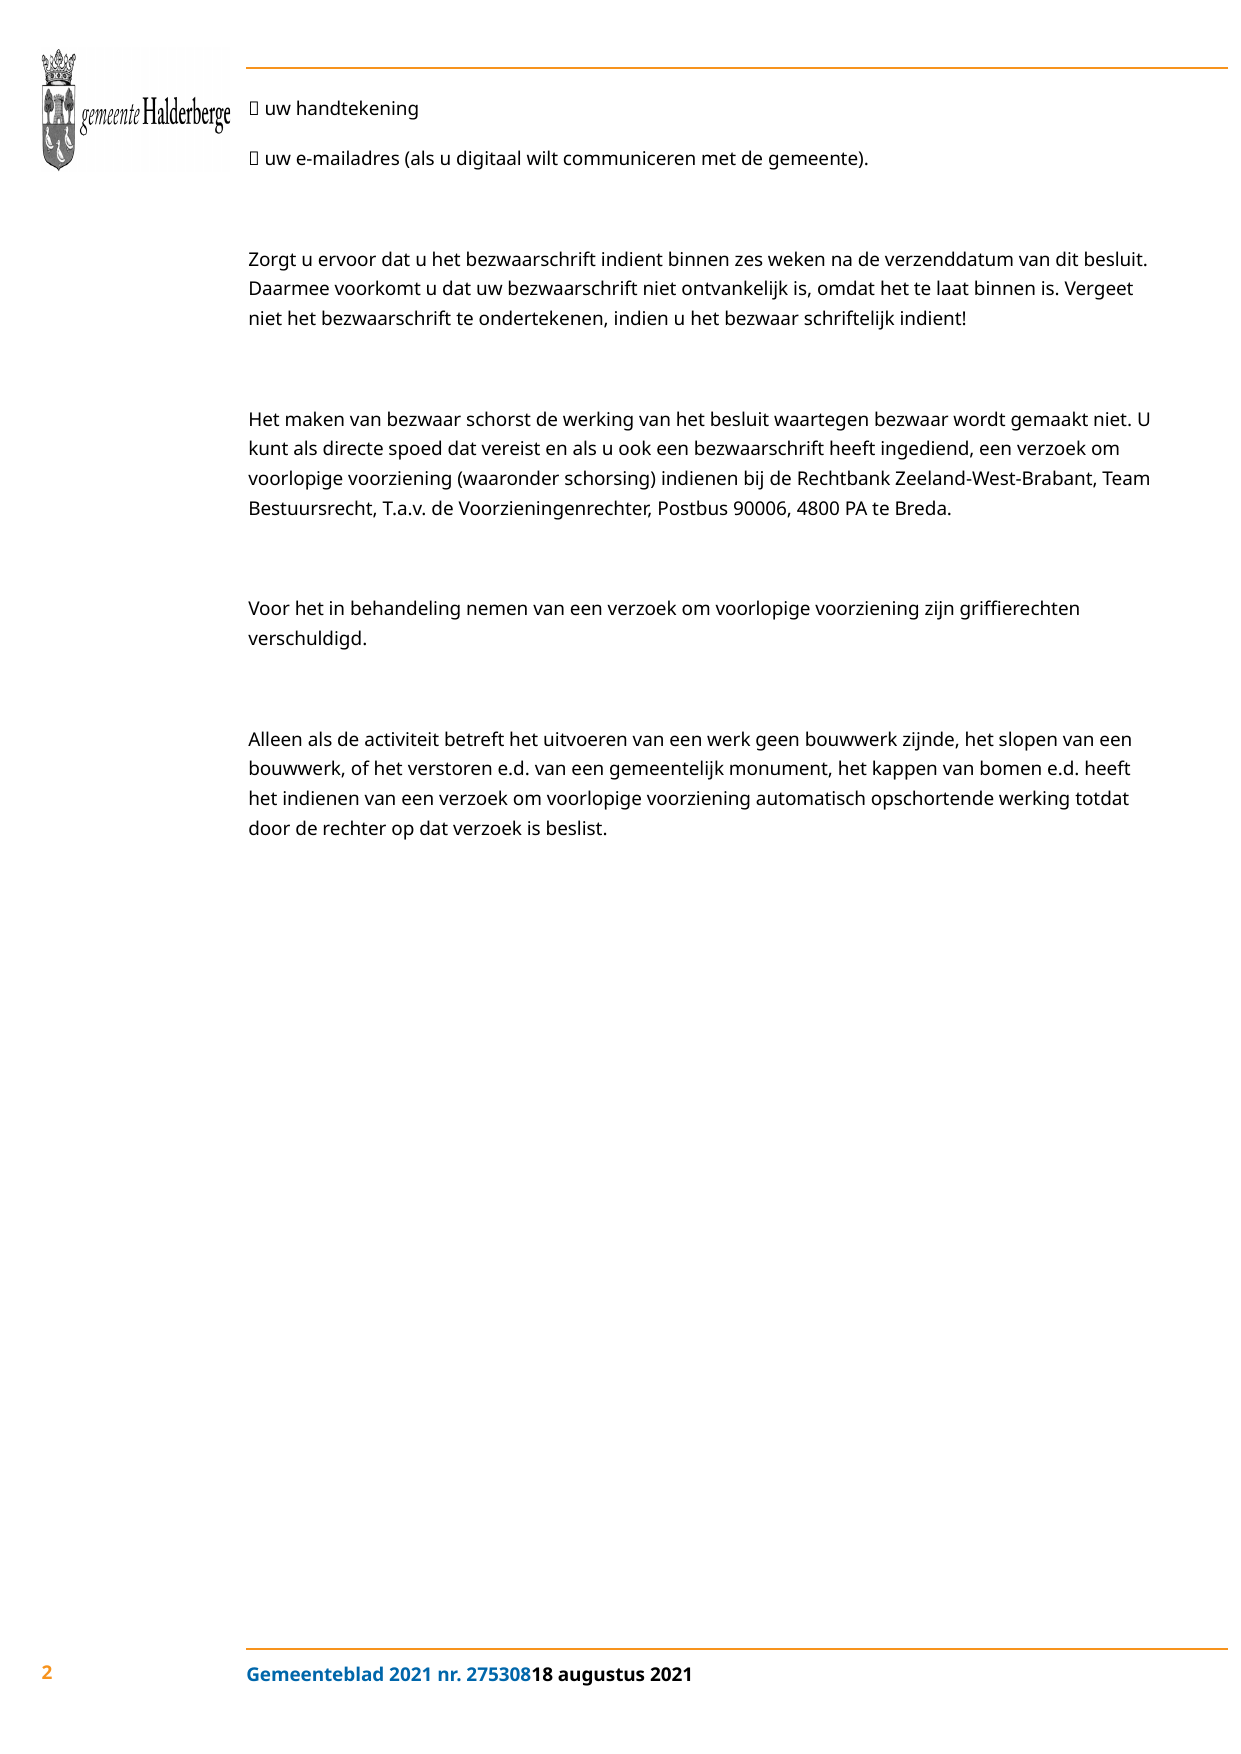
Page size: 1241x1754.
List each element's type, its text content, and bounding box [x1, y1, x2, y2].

text Alleen als de activiteit betreft het uitvoeren van een werk geen bouwwerk zijnde, het slopen van een bouwwerk, of het verstoren e.d. van een gemeentelijk monument, het kappen van bomen e.d. heeft het indienen van een verzoek om voorlopige voorziening automatisch opschortende werking totdat door de rechter op dat verzoek is beslist. [248, 726, 1152, 841]
text  uw handtekening [248, 95, 1152, 121]
text Voor het in behandeling nemen van een verzoek om voorlopige voorziening zijn griffierechten verschuldigd. [248, 596, 1152, 651]
text Het maken van bezwaar schorst de werking van het besluit waartegen bezwaar wordt gemaakt niet. U kunt als directe spoed dat vereist en als u ook een bezwaarschrift heeft ingediend, een verzoek om voorlopige voorziening (waaronder schorsing) indienen bij de Rechtbank Zeeland-West-Brabant, Team Bestuursrecht, T.a.v. de Voorzieningenrechter, Postbus 90006, 4800 PA te Breda. [248, 406, 1152, 521]
text Zorgt u ervoor dat u het bezwaarschrift indient binnen zes weken na de verzenddatum van dit besluit. Daarmee voorkomt u dat uw bezwaarschrift niet ontvankelijk is, omdat het te laat binnen is. Vergeet niet het bezwaarschrift te ondertekenen, indien u het bezwaar schriftelijk indient! [248, 246, 1152, 331]
text  uw e-mailadres (als u digitaal wilt communiceren met de gemeente). [248, 145, 1152, 171]
picture [41, 47, 231, 172]
